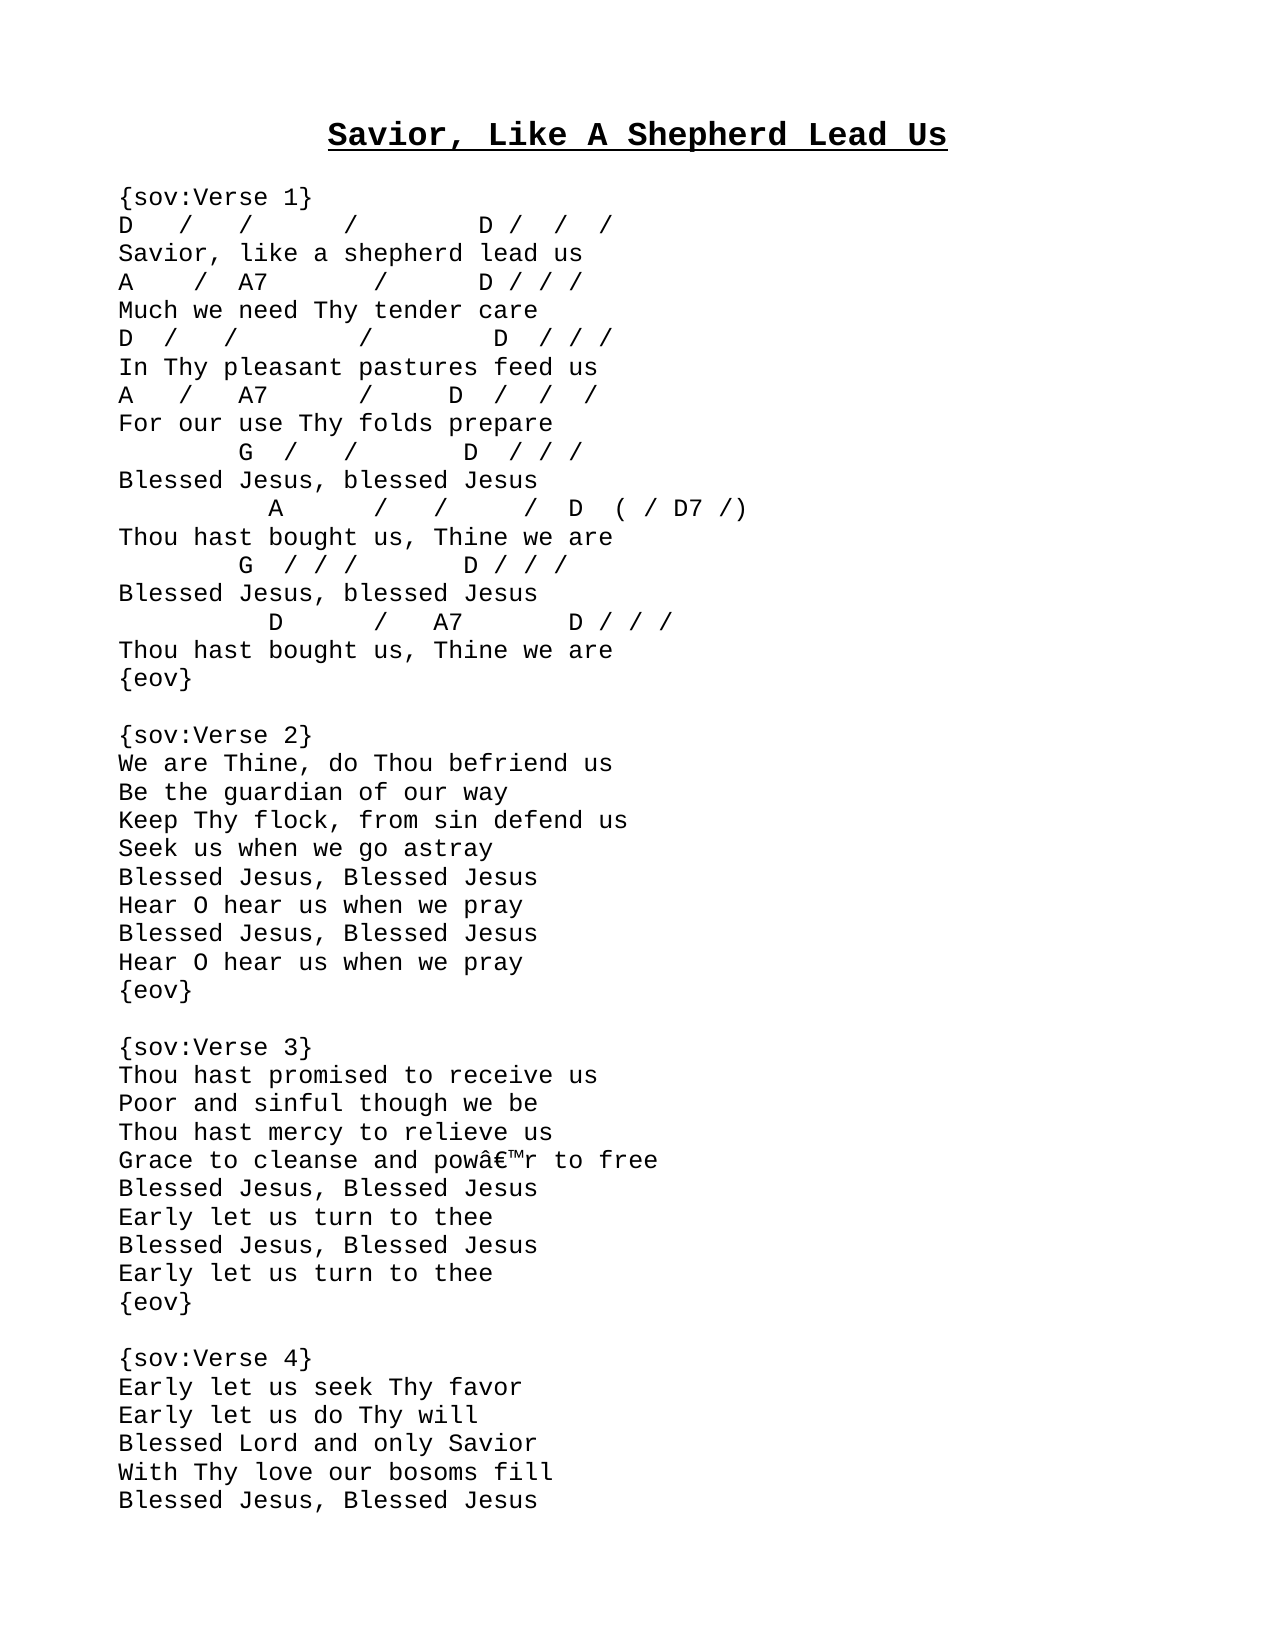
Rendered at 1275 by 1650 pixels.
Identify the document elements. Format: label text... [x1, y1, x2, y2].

text A / A7 / D / / / [118, 269, 1157, 298]
text {sov:Verse 3} [118, 1034, 1157, 1063]
text G / / / D / / / [118, 553, 1157, 581]
text Blessed Jesus, Blessed Jesus [118, 864, 1157, 893]
text Hear O hear us when we pray [118, 949, 1157, 978]
text Seek us when we go astray [118, 836, 1157, 864]
text Early let us turn to thee [118, 1261, 1157, 1289]
text Thou hast bought us, Thine we are [118, 638, 1157, 666]
text A / / / D ( / D7 /) [118, 496, 1157, 524]
text Thou hast promised to receive us [118, 1063, 1157, 1091]
text G / / D / / / [118, 439, 1157, 468]
text Savior, like a shepherd lead us [118, 241, 1157, 269]
text Early let us seek Thy favor [118, 1374, 1157, 1403]
text We are Thine, do Thou befriend us [118, 751, 1157, 779]
text {eov} [118, 666, 1157, 694]
text Early let us turn to thee [118, 1204, 1157, 1233]
text Be the guardian of our way [118, 779, 1157, 808]
text Blessed Lord and only Savior [118, 1431, 1157, 1459]
text Savior, Like A Shepherd Lead Us [118, 118, 1157, 156]
text Blessed Jesus, blessed Jesus [118, 468, 1157, 496]
text Grace to cleanse and powâ€™r to free [118, 1148, 1157, 1176]
text Hear O hear us when we pray [118, 893, 1157, 921]
text {sov:Verse 2} [118, 723, 1157, 751]
text D / A7 D / / / [118, 609, 1157, 638]
text Blessed Jesus, Blessed Jesus [118, 921, 1157, 949]
text Thou hast mercy to relieve us [118, 1119, 1157, 1148]
text In Thy pleasant pastures feed us [118, 354, 1157, 383]
text Poor and sinful though we be [118, 1091, 1157, 1119]
text D / / / D / / / [118, 213, 1157, 241]
text For our use Thy folds prepare [118, 411, 1157, 439]
text D / / / D / / / [118, 326, 1157, 354]
text Blessed Jesus, Blessed Jesus [118, 1176, 1157, 1204]
text Blessed Jesus, Blessed Jesus [118, 1233, 1157, 1261]
text Early let us do Thy will [118, 1403, 1157, 1431]
text With Thy love our bosoms fill [118, 1459, 1157, 1488]
text {sov:Verse 4} [118, 1346, 1157, 1374]
text A / A7 / D / / / [118, 383, 1157, 411]
text Blessed Jesus, Blessed Jesus [118, 1488, 1157, 1516]
text Keep Thy flock, from sin defend us [118, 808, 1157, 836]
text Blessed Jesus, blessed Jesus [118, 581, 1157, 609]
text {sov:Verse 1} [118, 184, 1157, 213]
text Thou hast bought us, Thine we are [118, 524, 1157, 553]
text {eov} [118, 978, 1157, 1006]
text {eov} [118, 1289, 1157, 1318]
text Much we need Thy tender care [118, 298, 1157, 326]
